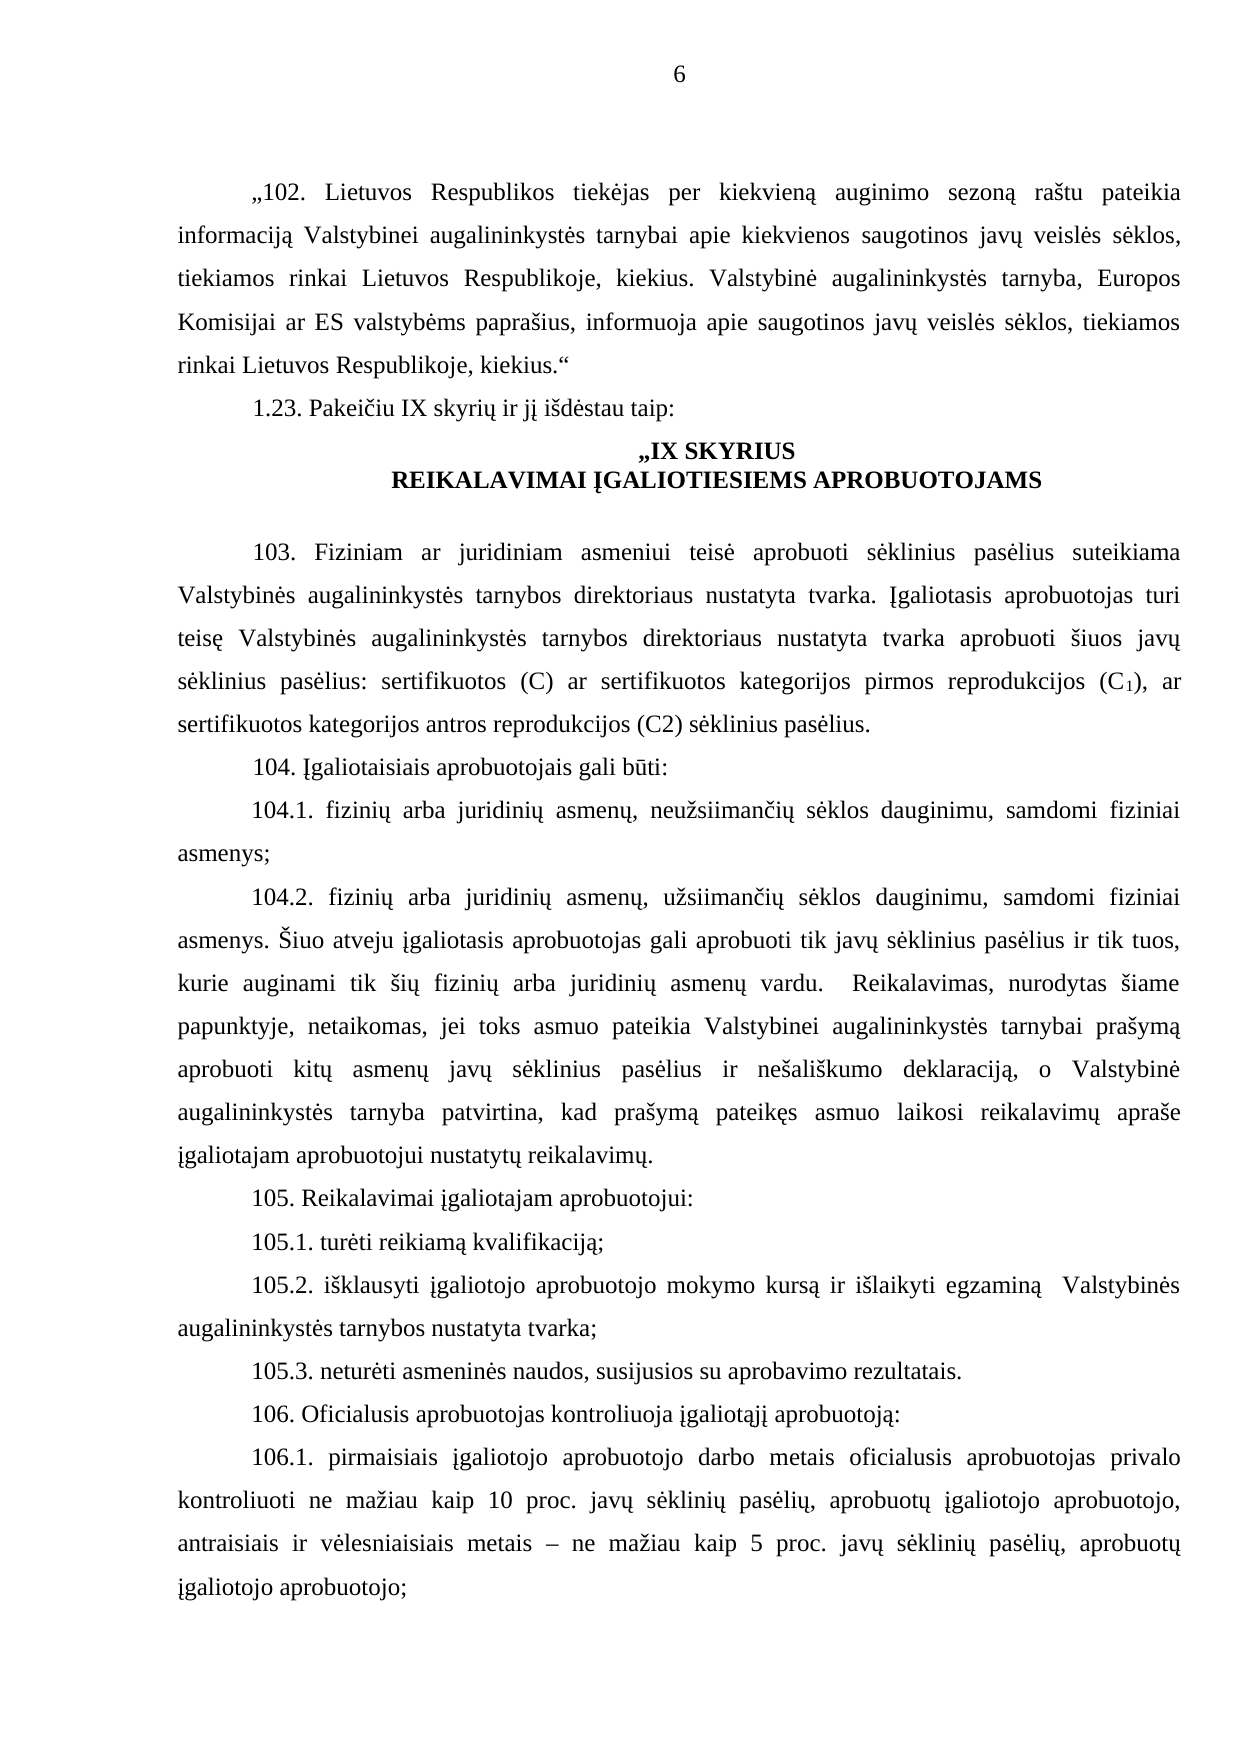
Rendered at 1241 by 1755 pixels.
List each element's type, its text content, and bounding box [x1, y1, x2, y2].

text „102. Lietuvos Respublikos tiekėjas per kiekvieną auginimo sezoną raštu pateikia informaciją Valstybinei augalininkystės tarnybai apie kiekvienos saugotinos javų veislės sėklos, tiekiamos rinkai Lietuvos Respublikoje, kiekius. Valstybinė augalininkystės tarnyba, Europos Komisijai ar ES valstybėms paprašius, informuoja apie saugotinos javų veislės sėklos, tiekiamos rinkai Lietuvos Respublikoje, kiekius.“ [177, 177, 1181, 378]
text 105. Reikalavimai įgaliotajam aprobuotojui: [177, 1183, 1181, 1212]
text 106.1. pirmaisiais įgaliotojo aprobuotojo darbo metais oficialusis aprobuotojas privalo kontroliuoti ne mažiau kaip 10 proc. javų sėklinių pasėlių, aprobuotų įgaliotojo aprobuotojo, antraisiais ir vėlesniaisiais metais – ne mažiau kaip 5 proc. javų sėklinių pasėlių, aprobuotų įgaliotojo aprobuotojo; [177, 1442, 1181, 1600]
text 106. Oficialusis aprobuotojas kontroliuoja įgaliotąjį aprobuotoją: [177, 1399, 1181, 1428]
text 105.3. neturėti asmeninės naudos, susijusios su aprobavimo rezultatais. [177, 1356, 1181, 1385]
text „IX SKYRIUS [177, 436, 1181, 465]
text 104. Įgaliotaisiais aprobuotojais gali būti: [177, 752, 1181, 781]
text 104.2. fizinių arba juridinių asmenų, užsiimančių sėklos dauginimu, samdomi fiziniai asmenys. Šiuo atveju įgaliotasis aprobuotojas gali aprobuoti tik javų sėklinius pasėlius ir tik tuos, kurie auginami tik šių fizinių arba juridinių asmenų vardu. Reikalavimas, nurodytas šiame papunktyje, netaikomas, jei toks asmuo pateikia Valstybinei augalininkystės tarnybai prašymą aprobuoti kitų asmenų javų sėklinius pasėlius ir nešališkumo deklaraciją, o Valstybinė augalininkystės tarnyba patvirtina, kad prašymą pateikęs asmuo laikosi reikalavimų apraše įgaliotajam aprobuotojui nustatytų reikalavimų. [177, 882, 1181, 1169]
text 105.2. išklausyti įgaliotojo aprobuotojo mokymo kursą ir išlaikyti egzaminą Valstybinės augalininkystės tarnybos nustatyta tvarka; [177, 1270, 1181, 1342]
text 105.1. turėti reikiamą kvalifikaciją; [177, 1227, 1181, 1255]
text REIKALAVIMAI ĮGALIOTIESIEMS APROBUOTOJAMS [177, 465, 1181, 493]
text 1.23. Pakeičiu IX skyrių ir jį išdėstau taip: [252, 393, 1181, 422]
text 104.1. fizinių arba juridinių asmenų, neužsiimančių sėklos dauginimu, samdomi fiziniai asmenys; [177, 795, 1181, 867]
text 103. Fiziniam ar juridiniam asmeniui teisė aprobuoti sėklinius pasėlius suteikiama Valstybinės augalininkystės tarnybos direktoriaus nustatyta tvarka. Įgaliotasis aprobuotojas turi teisę Valstybinės augalininkystės tarnybos direktoriaus nustatyta tvarka aprobuoti šiuos javų sėklinius pasėlius: sertifikuotos (C) ar sertifikuotos kategorijos pirmos reprodukcijos (C1), ar sertifikuotos kategorijos antros reprodukcijos (C2) sėklinius pasėlius. [177, 537, 1181, 738]
